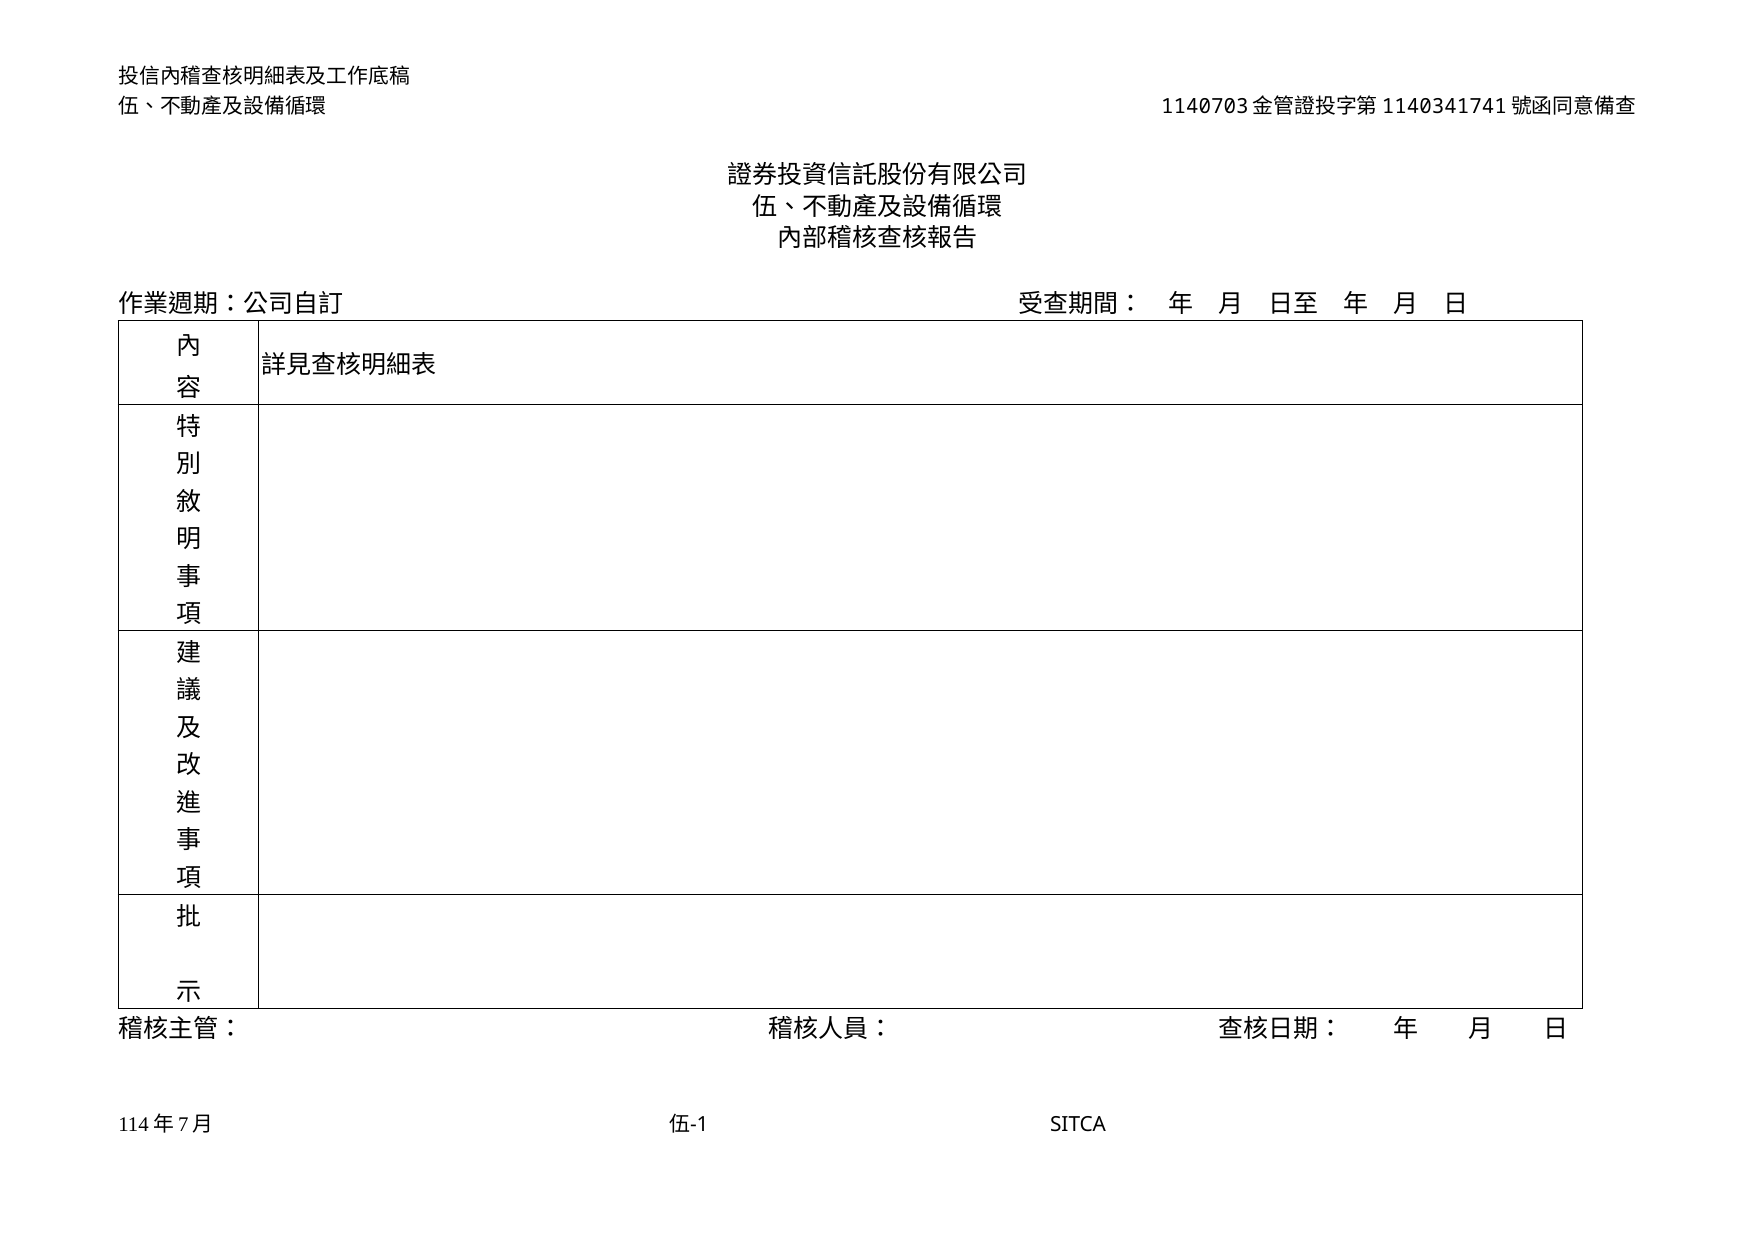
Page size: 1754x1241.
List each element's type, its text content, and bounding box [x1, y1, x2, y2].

table_header 詳見查核明細表 [259, 321, 1582, 404]
text 內部稽核查核報告 [118, 221, 1636, 252]
table_cell 建 議 及 改 進 事 項 [119, 631, 258, 894]
text 稽核主管： 稽核人員： 查核日期： 年 月 日 [118, 1008, 1636, 1045]
table_cell [259, 895, 1582, 1007]
table_cell [259, 631, 1582, 894]
table_cell 特 別 敘 明 事 項 [119, 405, 258, 630]
table_cell 批 示 [119, 895, 258, 1007]
table_cell [259, 405, 1582, 630]
text 伍、不動產及設備循環 [118, 190, 1636, 221]
text 證券投資信託股份有限公司 [118, 159, 1636, 190]
text 作業週期：公司自訂 受查期間： 年 月 日至 年 月 日 [118, 284, 1636, 320]
table_header 內 容 [119, 321, 258, 404]
